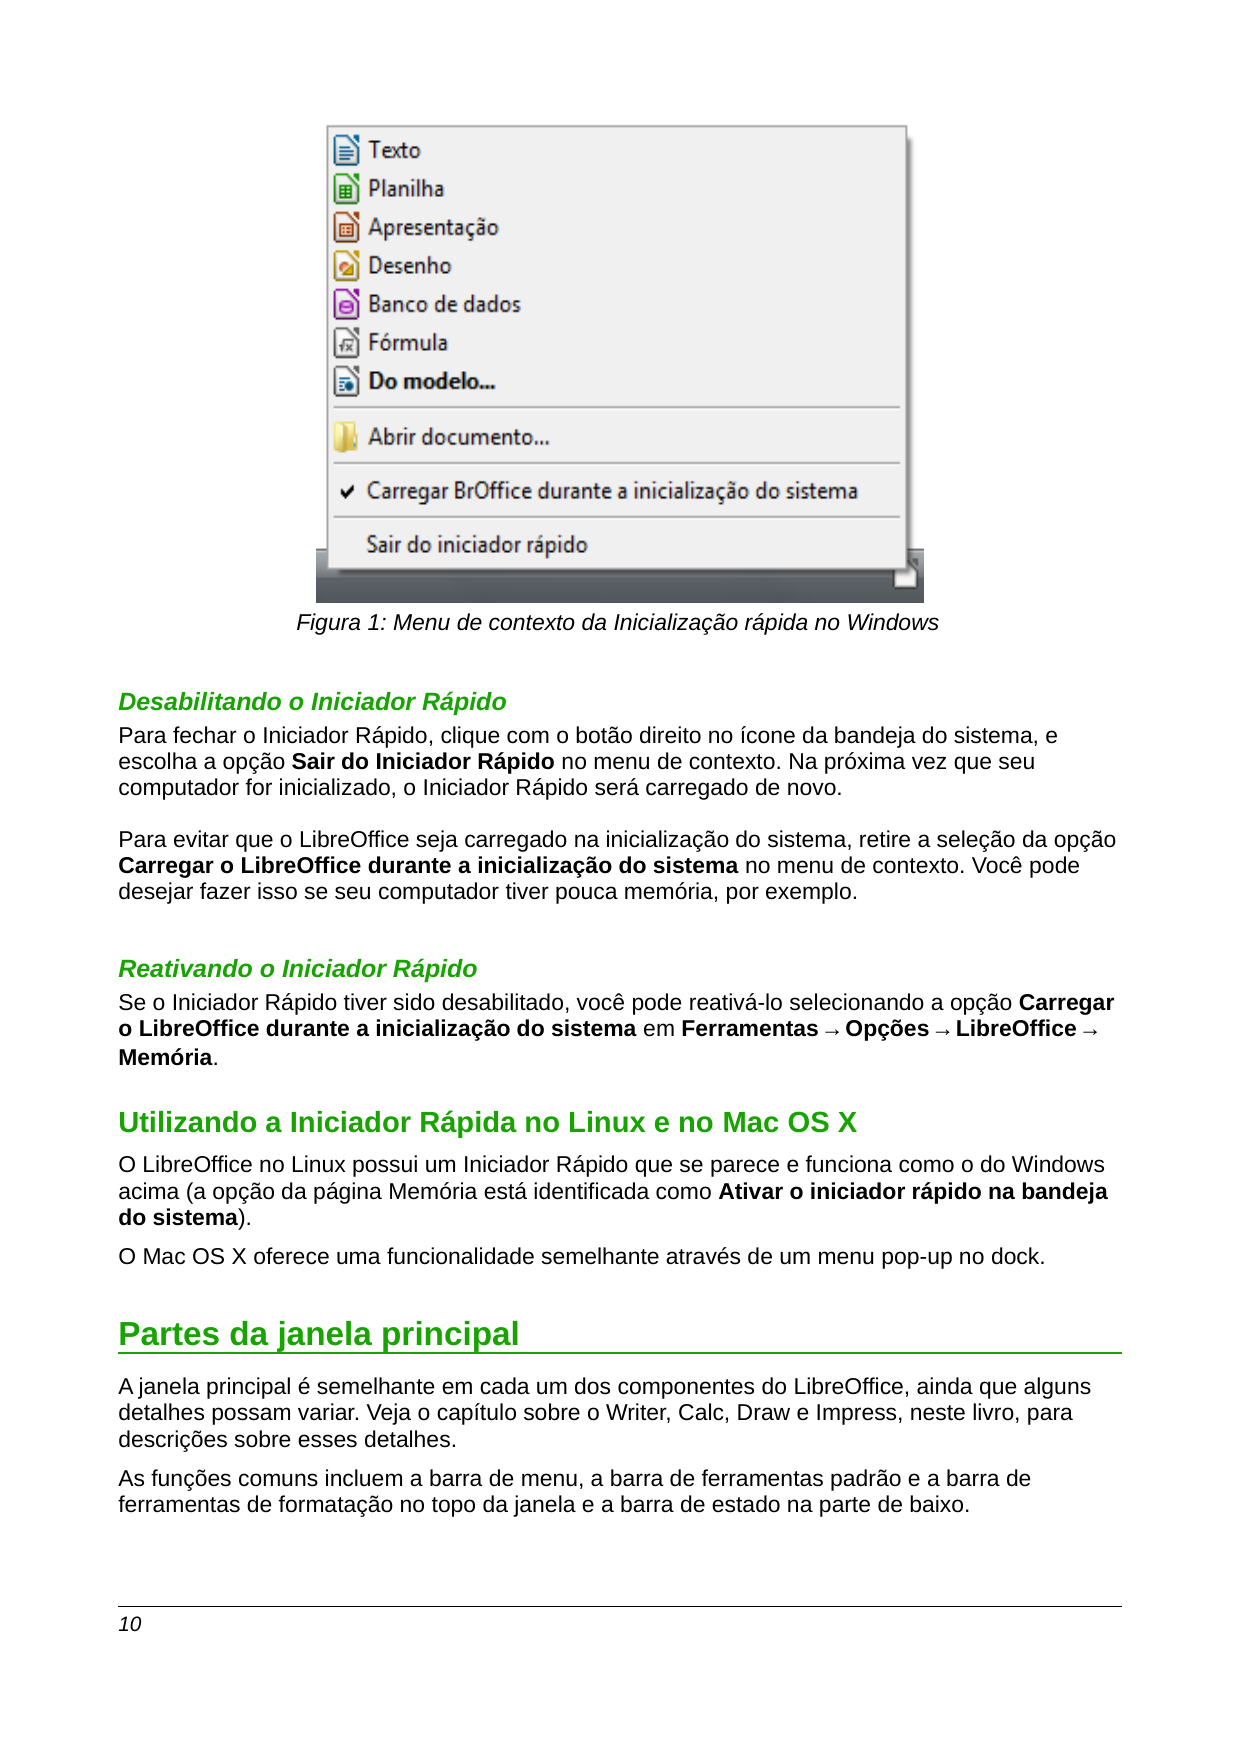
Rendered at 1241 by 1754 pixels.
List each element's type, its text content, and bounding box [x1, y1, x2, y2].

text A janela principal é semelhante em cada um dos componentes do LibreOffice, ainda que alguns detalhes possam variar. Veja o capítulo sobre o Writer, Calc, Draw e Impress, neste livro, para descrições sobre esses detalhes. [118, 1373, 1122, 1452]
text As funções comuns incluem a barra de menu, a barra de ferramentas padrão e a barra de ferramentas de formatação no topo da janela e a barra de estado na parte de baixo. [118, 1464, 1122, 1517]
text O LibreOffice no Linux possui um Iniciador Rápido que se parece e funciona como o do Windows acima (a opção da página Memória está identificada como Ativar o iniciador rápido na bandeja do sistema). [118, 1151, 1122, 1230]
picture [316, 118, 924, 603]
subtitle Partes da janela principal [118, 1314, 1122, 1352]
subtitle Reativando o Iniciador Rápido [118, 954, 1122, 983]
text Figura 1: Menu de contexto da Inicialização rápida no Windows [296, 609, 944, 635]
subtitle Desabilitando o Iniciador Rápido [118, 687, 1122, 715]
text Se o Iniciador Rápido tiver sido desabilitado, você pode reativá-lo selecionando a opção Carregar o LibreOffice durante a inicialização do sistema em Ferramentas → Opções → LibreOffice → Memória. [118, 989, 1122, 1070]
subtitle Utilizando a Iniciador Rápida no Linux e no Mac OS X [118, 1105, 1122, 1139]
text Para fechar o Iniciador Rápido, clique com o botão direito no ícone da bandeja do sistema, e escolha a opção Sair do Iniciador Rápido no menu de contexto. Na próxima vez que seu computador for inicializado, o Iniciador Rápido será carregado de novo. [118, 722, 1122, 801]
text Para evitar que o LibreOffice seja carregado na inicialização do sistema, retire a seleção da opção Carregar o LibreOffice durante a inicialização do sistema no menu de contexto. Você pode desejar fazer isso se seu computador tiver pouca memória, por exemplo. [118, 826, 1122, 905]
text O Mac OS X oferece uma funcionalidade semelhante através de um menu pop-up no dock. [118, 1243, 1122, 1269]
